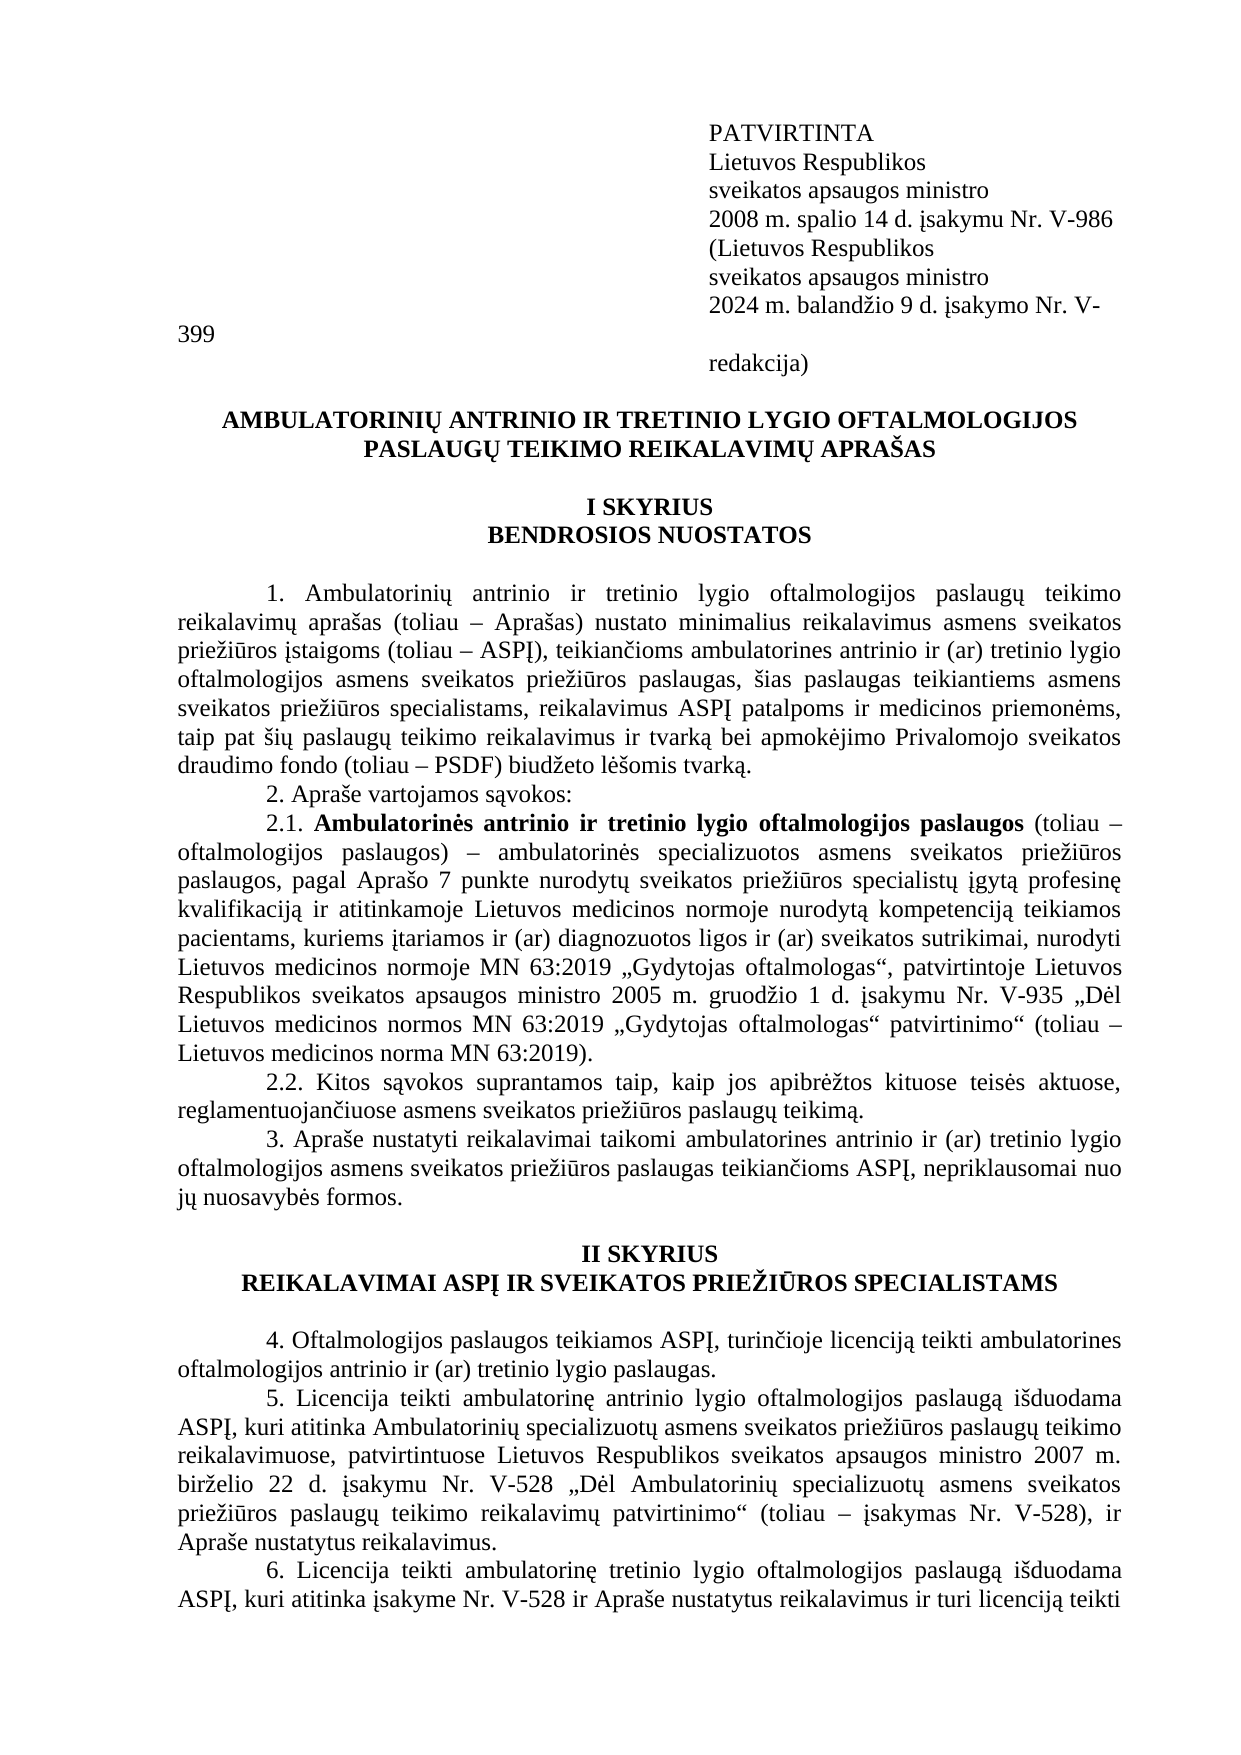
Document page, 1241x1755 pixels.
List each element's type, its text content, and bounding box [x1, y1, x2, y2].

text 1. Ambulatorinių antrinio ir tretinio lygio oftalmologijos paslaugų teikimo reikalavimų aprašas (toliau – Aprašas) nustato minimalius reikalavimus asmens sveikatos priežiūros įstaigoms (toliau – ASPĮ), teikiančioms ambulatorines antrinio ir (ar) tretinio lygio oftalmologijos asmens sveikatos priežiūros paslaugas, šias paslaugas teikiantiems asmens sveikatos priežiūros specialistams, reikalavimus ASPĮ patalpoms ir medicinos priemonėms, taip pat šių paslaugų teikimo reikalavimus ir tvarką bei apmokėjimo Privalomojo sveikatos draudimo fondo (toliau – PSDF) biudžeto lėšomis tvarką. [177, 578, 1122, 779]
text (Lietuvos Respublikos [177, 233, 1122, 262]
text 5. Licencija teikti ambulatorinę antrinio lygio oftalmologijos paslaugą išduodama ASPĮ, kuri atitinka Ambulatorinių specializuotų asmens sveikatos priežiūros paslaugų teikimo reikalavimuose, patvirtintuose Lietuvos Respublikos sveikatos apsaugos ministro 2007 m. birželio 22 d. įsakymu Nr. V-528 „Dėl Ambulatorinių specializuotų asmens sveikatos priežiūros paslaugų teikimo reikalavimų patvirtinimo“ (toliau – įsakymas Nr. V-528), ir Apraše nustatytus reikalavimus. [177, 1383, 1122, 1556]
text 2008 m. spalio 14 d. įsakymu Nr. V-986 [177, 204, 1122, 233]
text 2024 m. balandžio 9 d. įsakymo Nr. V-399 [177, 291, 1122, 348]
text 3. Apraše nustatyti reikalavimai taikomi ambulatorines antrinio ir (ar) tretinio lygio oftalmologijos asmens sveikatos priežiūros paslaugas teikiančioms ASPĮ, nepriklausomai nuo jų nuosavybės formos. [177, 1124, 1122, 1211]
text I SKYRIUS [177, 492, 1122, 521]
text 6. Licencija teikti ambulatorinę tretinio lygio oftalmologijos paslaugą išduodama ASPĮ, kuri atitinka įsakyme Nr. V-528 ir Apraše nustatytus reikalavimus ir turi licenciją teikti [177, 1556, 1122, 1613]
text AMBULATORINIŲ ANTRINIO IR TRETINIO LYGIO OFTALMOLOGIJOS [177, 406, 1122, 434]
text PASLAUGŲ TEIKIMO REIKALAVIMŲ APRAŠAS [177, 434, 1122, 463]
text BENDROSIOS NUOSTATOS [177, 521, 1122, 549]
text 2.2. Kitos sąvokos suprantamos taip, kaip jos apibrėžtos kituose teisės aktuose, reglamentuojančiuose asmens sveikatos priežiūros paslaugų teikimą. [177, 1067, 1122, 1124]
text II SKYRIUS [177, 1239, 1122, 1268]
text sveikatos apsaugos ministro [177, 176, 1122, 204]
text 4. Oftalmologijos paslaugos teikiamos ASPĮ, turinčioje licenciją teikti ambulatorines oftalmologijos antrinio ir (ar) tretinio lygio paslaugas. [177, 1326, 1122, 1383]
text Lietuvos Respublikos [177, 147, 1122, 176]
text 2. Apraše vartojamos sąvokos: [177, 779, 1122, 808]
text REIKALAVIMAI ASPĮ IR SVEIKATOS PRIEŽIŪROS SPECIALISTAMS [177, 1268, 1122, 1297]
text sveikatos apsaugos ministro [177, 262, 1122, 291]
text 2.1. Ambulatorinės antrinio ir tretinio lygio oftalmologijos paslaugos (toliau – oftalmologijos paslaugos) – ambulatorinės specializuotos asmens sveikatos priežiūros paslaugos, pagal Aprašo 7 punkte nurodytų sveikatos priežiūros specialistų įgytą profesinę kvalifikaciją ir atitinkamoje Lietuvos medicinos normoje nurodytą kompetenciją teikiamos pacientams, kuriems įtariamos ir (ar) diagnozuotos ligos ir (ar) sveikatos sutrikimai, nurodyti Lietuvos medicinos normoje MN 63:2019 „Gydytojas oftalmologas“, patvirtintoje Lietuvos Respublikos sveikatos apsaugos ministro 2005 m. gruodžio 1 d. įsakymu Nr. V-935 „Dėl Lietuvos medicinos normos MN 63:2019 „Gydytojas oftalmologas“ patvirtinimo“ (toliau – Lietuvos medicinos norma MN 63:2019). [177, 808, 1122, 1067]
text PATVIRTINTA [177, 118, 1122, 147]
text redakcija) [177, 348, 1122, 377]
